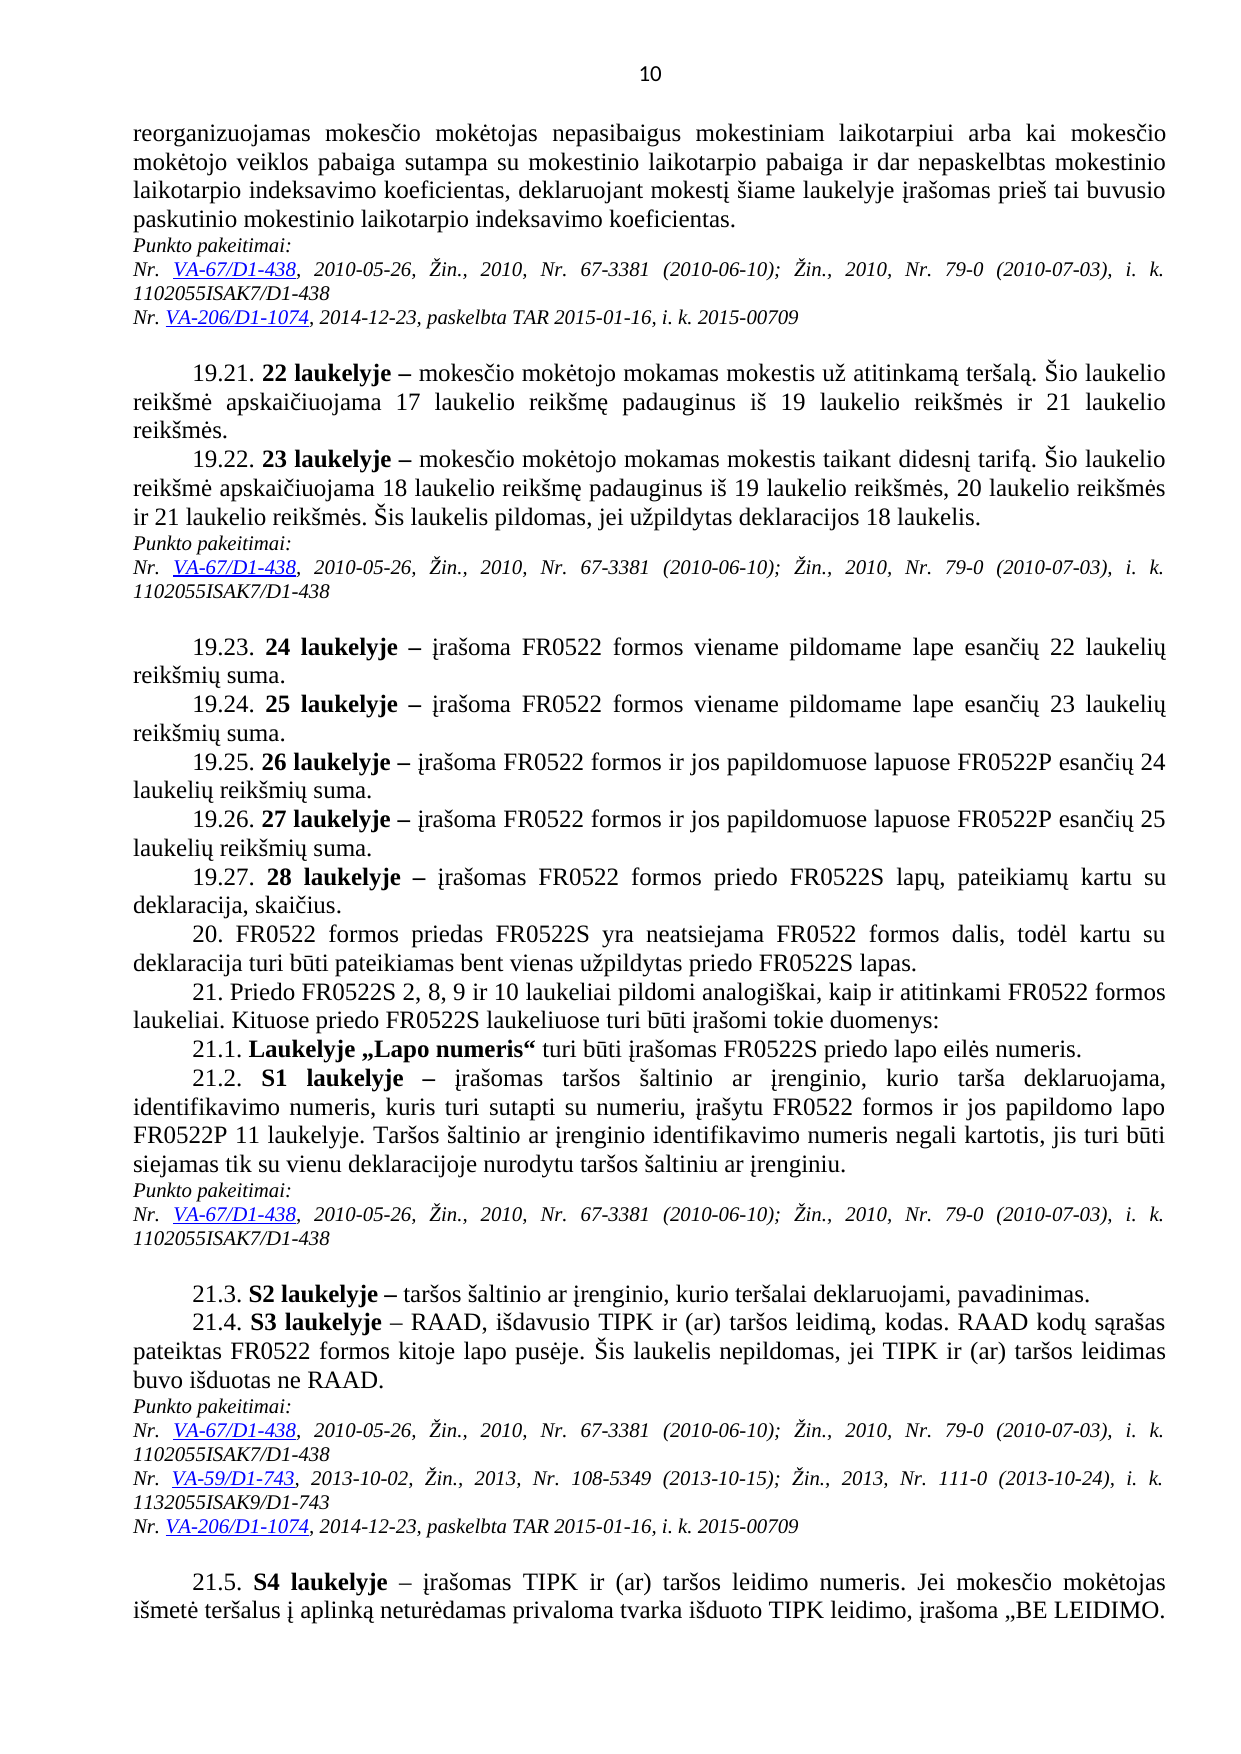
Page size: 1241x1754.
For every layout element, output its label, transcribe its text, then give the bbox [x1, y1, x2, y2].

text 19.24. 25 laukelyje – įrašoma FR0522 formos viename pildomame lape esančių 23 laukelių reikšmių suma. [133, 689, 1167, 747]
text Nr. VA-67/D1-438, 2010-05-26, Žin., 2010, Nr. 67-3381 (2010-06-10); Žin., 2010, Nr. 79-0 (2010-07-03), i. k. 1102055ISAK7/D1-438 [133, 555, 1167, 603]
text Punkto pakeitimai: [133, 531, 1167, 555]
text 21.3. S2 laukelyje – taršos šaltinio ar įrenginio, kurio teršalai deklaruojami, pavadinimas. [133, 1279, 1167, 1307]
text Nr. VA-67/D1-438, 2010-05-26, Žin., 2010, Nr. 67-3381 (2010-06-10); Žin., 2010, Nr. 79-0 (2010-07-03), i. k. 1102055ISAK7/D1-438 [133, 257, 1167, 305]
text 19.26. 27 laukelyje – įrašoma FR0522 formos ir jos papildomuose lapuose FR0522P esančių 25 laukelių reikšmių suma. [133, 804, 1167, 862]
text Punkto pakeitimai: [133, 1178, 1167, 1202]
text reorganizuojamas mokesčio mokėtojas nepasibaigus mokestiniam laikotarpiui arba kai mokesčio mokėtojo veiklos pabaiga sutampa su mokestinio laikotarpio pabaiga ir dar nepaskelbtas mokestinio laikotarpio indeksavimo koeficientas, deklaruojant mokestį šiame laukelyje įrašomas prieš tai buvusio paskutinio mokestinio laikotarpio indeksavimo koeficientas. [133, 118, 1167, 233]
text Nr. VA-59/D1-743, 2013-10-02, Žin., 2013, Nr. 108-5349 (2013-10-15); Žin., 2013, Nr. 111-0 (2013-10-24), i. k. 1132055ISAK9/D1-743 [133, 1466, 1167, 1514]
text 19.23. 24 laukelyje – įrašoma FR0522 formos viename pildomame lape esančių 22 laukelių reikšmių suma. [133, 632, 1167, 689]
text 21.4. S3 laukelyje – RAAD, išdavusio TIPK ir (ar) taršos leidimą, kodas. RAAD kodų sąrašas pateiktas FR0522 formos kitoje lapo pusėje. Šis laukelis nepildomas, jei TIPK ir (ar) taršos leidimas buvo išduotas ne RAAD. [133, 1307, 1167, 1394]
text 21.5. S4 laukelyje – įrašomas TIPK ir (ar) taršos leidimo numeris. Jei mokesčio mokėtojas išmetė teršalus į aplinką neturėdamas privaloma tvarka išduoto TIPK leidimo, įrašoma „BE LEIDIMO. [133, 1567, 1167, 1624]
text 20. FR0522 formos priedas FR0522S yra neatsiejama FR0522 formos dalis, todėl kartu su deklaracija turi būti pateikiamas bent vienas užpildytas priedo FR0522S lapas. [133, 919, 1167, 977]
text 19.21. 22 laukelyje – mokesčio mokėtojo mokamas mokestis už atitinkamą teršalą. Šio laukelio reikšmė apskaičiuojama 17 laukelio reikšmę padauginus iš 19 laukelio reikšmės ir 21 laukelio reikšmės. [133, 358, 1167, 444]
text Nr. VA-67/D1-438, 2010-05-26, Žin., 2010, Nr. 67-3381 (2010-06-10); Žin., 2010, Nr. 79-0 (2010-07-03), i. k. 1102055ISAK7/D1-438 [133, 1202, 1167, 1250]
text 19.25. 26 laukelyje – įrašoma FR0522 formos ir jos papildomuose lapuose FR0522P esančių 24 laukelių reikšmių suma. [133, 747, 1167, 804]
text Nr. VA-206/D1-1074, 2014-12-23, paskelbta TAR 2015-01-16, i. k. 2015-00709 [133, 305, 1167, 329]
text Nr. VA-67/D1-438, 2010-05-26, Žin., 2010, Nr. 67-3381 (2010-06-10); Žin., 2010, Nr. 79-0 (2010-07-03), i. k. 1102055ISAK7/D1-438 [133, 1418, 1167, 1466]
text Nr. VA-206/D1-1074, 2014-12-23, paskelbta TAR 2015-01-16, i. k. 2015-00709 [133, 1514, 1167, 1538]
text 21. Priedo FR0522S 2, 8, 9 ir 10 laukeliai pildomi analogiškai, kaip ir atitinkami FR0522 formos laukeliai. Kituose priedo FR0522S laukeliuose turi būti įrašomi tokie duomenys: [133, 977, 1167, 1034]
text 19.22. 23 laukelyje – mokesčio mokėtojo mokamas mokestis taikant didesnį tarifą. Šio laukelio reikšmė apskaičiuojama 18 laukelio reikšmę padauginus iš 19 laukelio reikšmės, 20 laukelio reikšmės ir 21 laukelio reikšmės. Šis laukelis pildomas, jei užpildytas deklaracijos 18 laukelis. [133, 444, 1167, 531]
text Punkto pakeitimai: [133, 233, 1167, 257]
text 21.2. S1 laukelyje – įrašomas taršos šaltinio ar įrenginio, kurio tarša deklaruojama, identifikavimo numeris, kuris turi sutapti su numeriu, įrašytu FR0522 formos ir jos papildomo lapo FR0522P 11 laukelyje. Taršos šaltinio ar įrenginio identifikavimo numeris negali kartotis, jis turi būti siejamas tik su vienu deklaracijoje nurodytu taršos šaltiniu ar įrenginiu. [133, 1063, 1167, 1178]
text 19.27. 28 laukelyje – įrašomas FR0522 formos priedo FR0522S lapų, pateikiamų kartu su deklaracija, skaičius. [133, 862, 1167, 919]
text 21.1. Laukelyje „Lapo numeris“ turi būti įrašomas FR0522S priedo lapo eilės numeris. [133, 1034, 1167, 1063]
text Punkto pakeitimai: [133, 1394, 1167, 1418]
